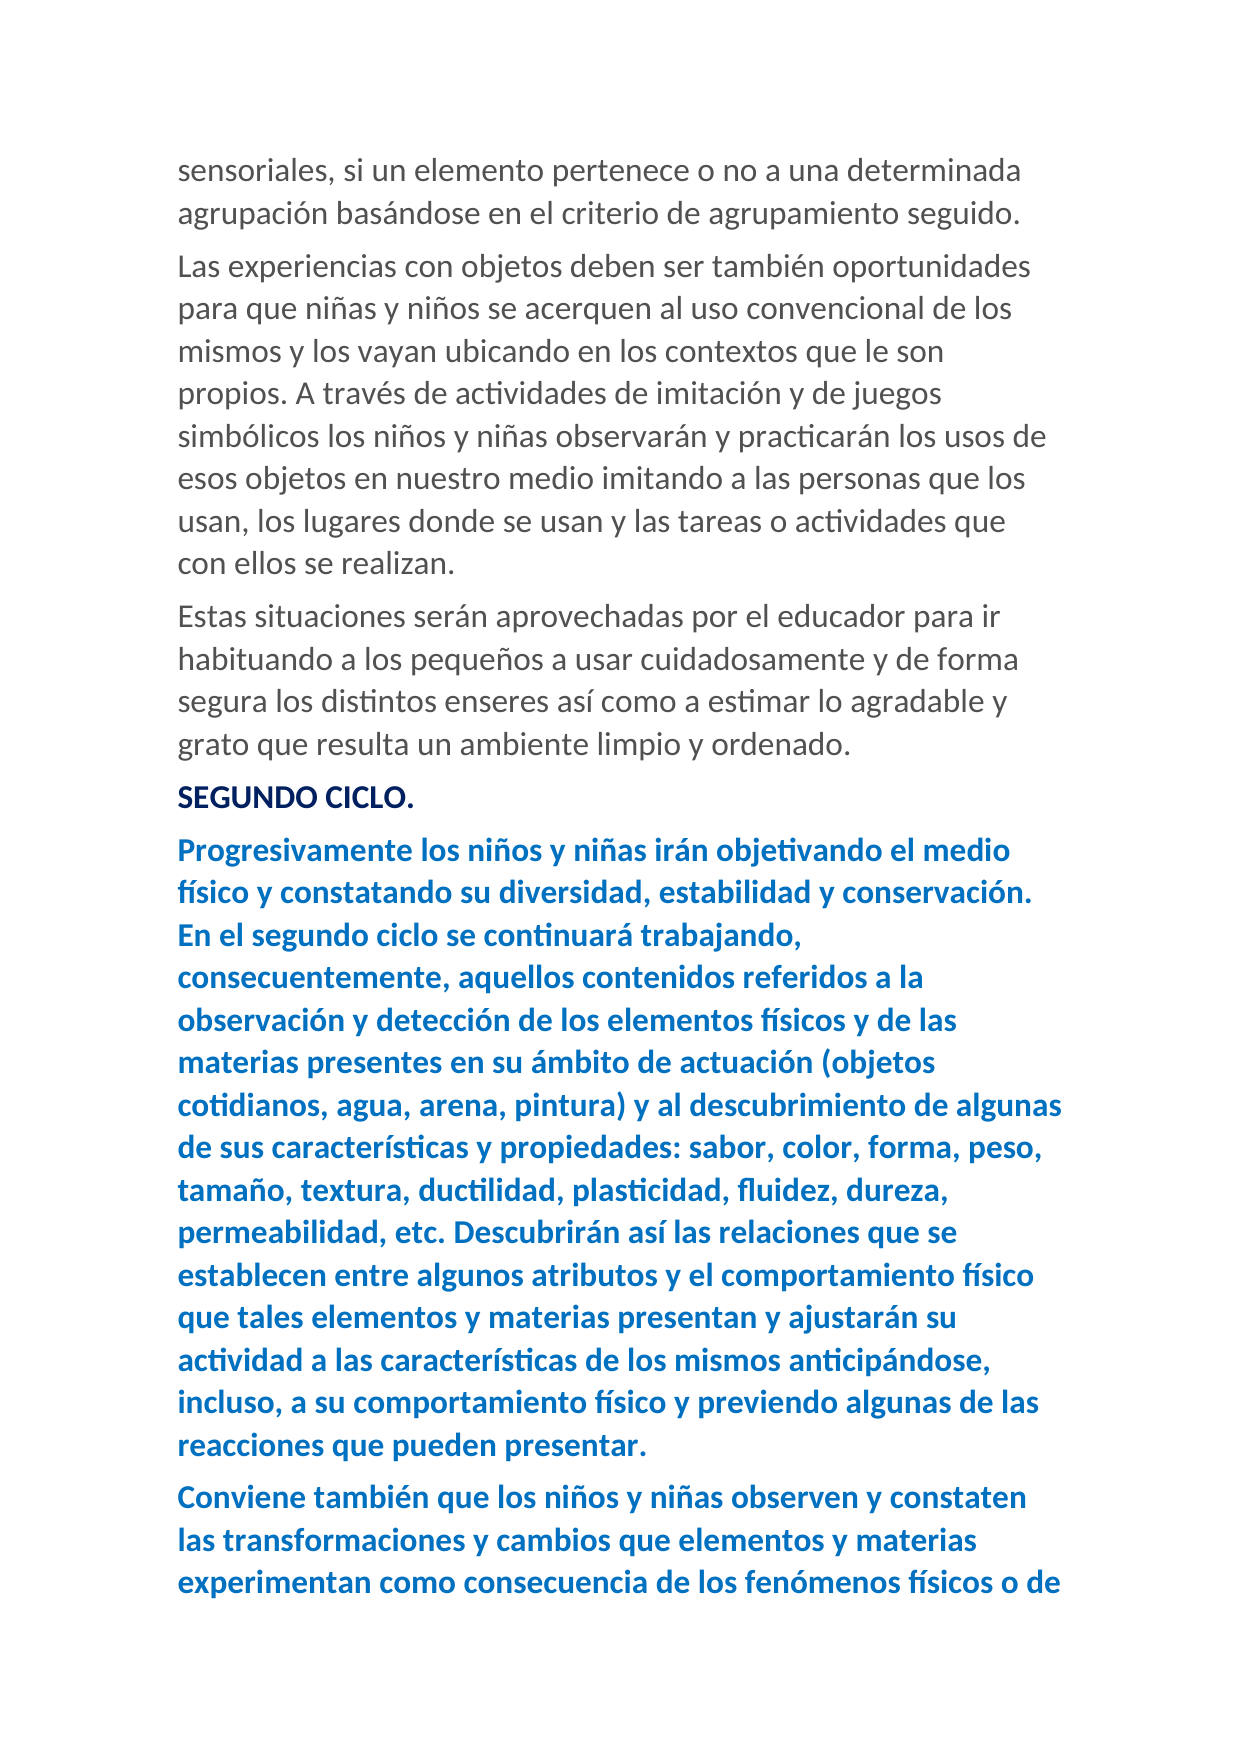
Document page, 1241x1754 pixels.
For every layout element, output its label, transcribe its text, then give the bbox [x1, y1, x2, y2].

text SEGUNDO CICLO. [177, 774, 1063, 816]
text Estas situaciones serán aprovechadas por el educador para ir habituando a los pequeños a usar cuidadosamente y de forma segura los distintos enseres así como a estimar lo agradable y grato que resulta un ambiente limpio y ordenado. [177, 593, 1063, 763]
text sensoriales, si un elemento pertenece o no a una determinada agrupación basándose en el criterio de agrupamiento seguido. [177, 148, 1063, 233]
text Las experiencias con objetos deben ser también oportunidades para que niñas y niños se acerquen al uso convencional de los mismos y los vayan ubicando en los contextos que le son propios. A través de actividades de imitación y de juegos simbólicos los niños y niñas observarán y practicarán los usos de esos objetos en nuestro medio imitando a las personas que los usan, los lugares donde se usan y las tareas o actividades que con ellos se realizan. [177, 243, 1063, 583]
text Progresivamente los niños y niñas irán objetivando el medio físico y constatando su diversidad, estabilidad y conservación. En el segundo ciclo se continuará trabajando, consecuentemente, aquellos contenidos referidos a la observación y detección de los elementos físicos y de las materias presentes en su ámbito de actuación (objetos cotidianos, agua, arena, pintura) y al descubrimiento de algunas de sus características y propiedades: sabor, color, forma, peso, tamaño, textura, ductilidad, plasticidad, fluidez, dureza, permeabilidad, etc. Descubrirán así las relaciones que se establecen entre algunos atributos y el comportamiento físico que tales elementos y materias presentan y ajustarán su actividad a las características de los mismos anticipándose, incluso, a su comportamiento físico y previendo algunas de las reacciones que pueden presentar. [177, 827, 1063, 1464]
text Conviene también que los niños y niñas observen y constaten las transformaciones y cambios que elementos y materias experimentan como consecuencia de los fenómenos físicos o de [177, 1475, 1063, 1602]
